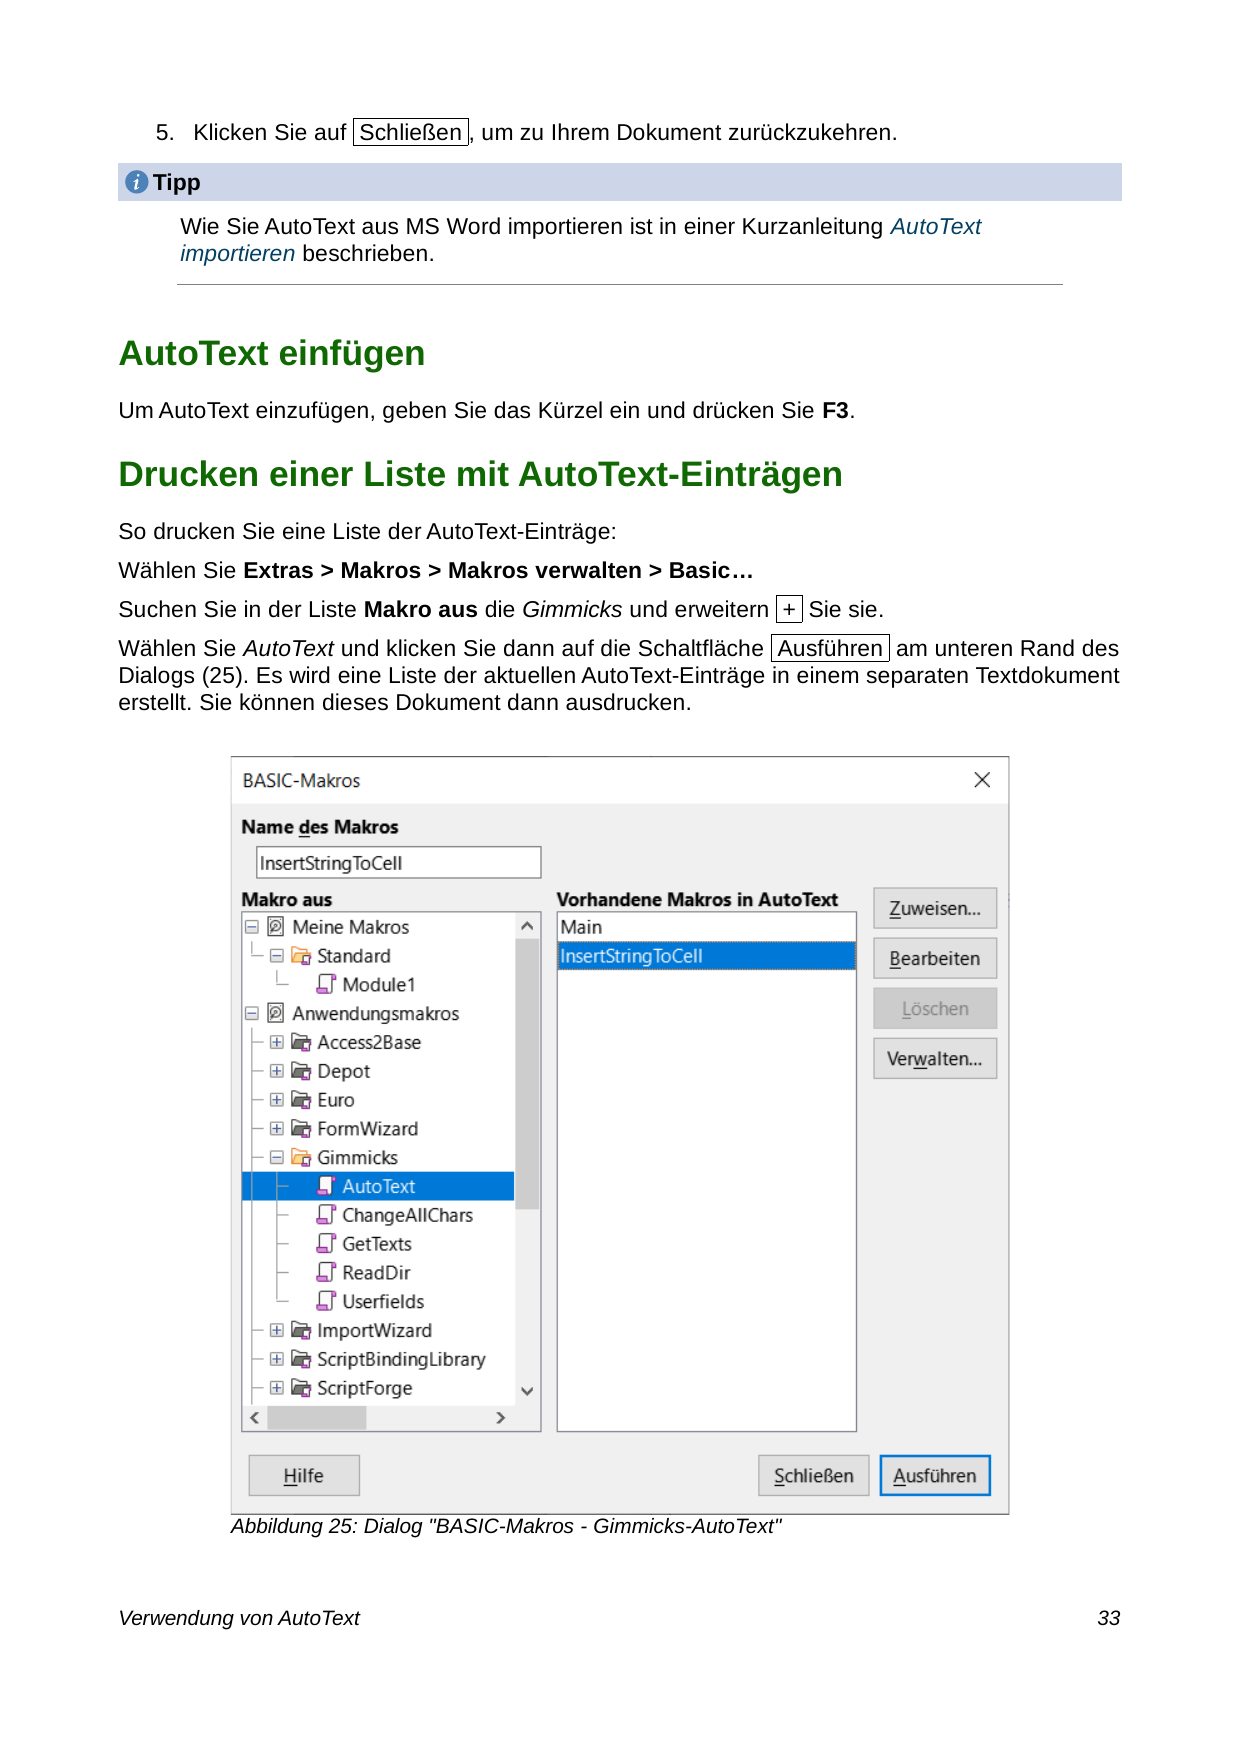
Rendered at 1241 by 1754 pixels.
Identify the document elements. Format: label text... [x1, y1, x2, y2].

text So drucken Sie eine Liste der AutoText-Einträge: [118, 517, 1122, 544]
text + [777, 596, 802, 622]
picture [230, 756, 1010, 1515]
list Klicken Sie auf [156, 118, 353, 145]
text Wählen Sie AutoText und klicken Sie dann auf die Schaltfläche Ausführen am unteren Rand des Dialogs (Abbildung 25). Es wird eine Liste der aktuellen AutoText-Einträge in einem separaten Textdokument erstellt. Sie können dieses Dokument dann ausdrucken. [118, 634, 1122, 715]
text Wählen Sie Extras > Makros > Makros verwalten > Basic… [118, 556, 1122, 583]
text Wie Sie AutoText aus MS Word importieren ist in einer Kurzanleitung AutoText importieren beschrieben. [177, 212, 1063, 284]
subtitle Tipp [118, 163, 1122, 201]
list Schließen [354, 119, 468, 145]
text Um AutoText einzufügen, geben Sie das Kürzel ein und drücken Sie F3. [118, 396, 1122, 423]
subtitle Drucken einer Liste mit AutoText-Einträgen [118, 453, 1122, 493]
text Suchen Sie in der Liste Makro aus die Gimmicks und erweitern [118, 595, 776, 622]
list , um zu Ihrem Dokument zurückzukehren. [469, 118, 1122, 145]
subtitle AutoText einfügen [118, 332, 1122, 373]
text Abbildung 25: Dialog "BASIC-Makros - Gimmicks-AutoText" [231, 1515, 1009, 1538]
text Sie sie. [803, 595, 1122, 622]
